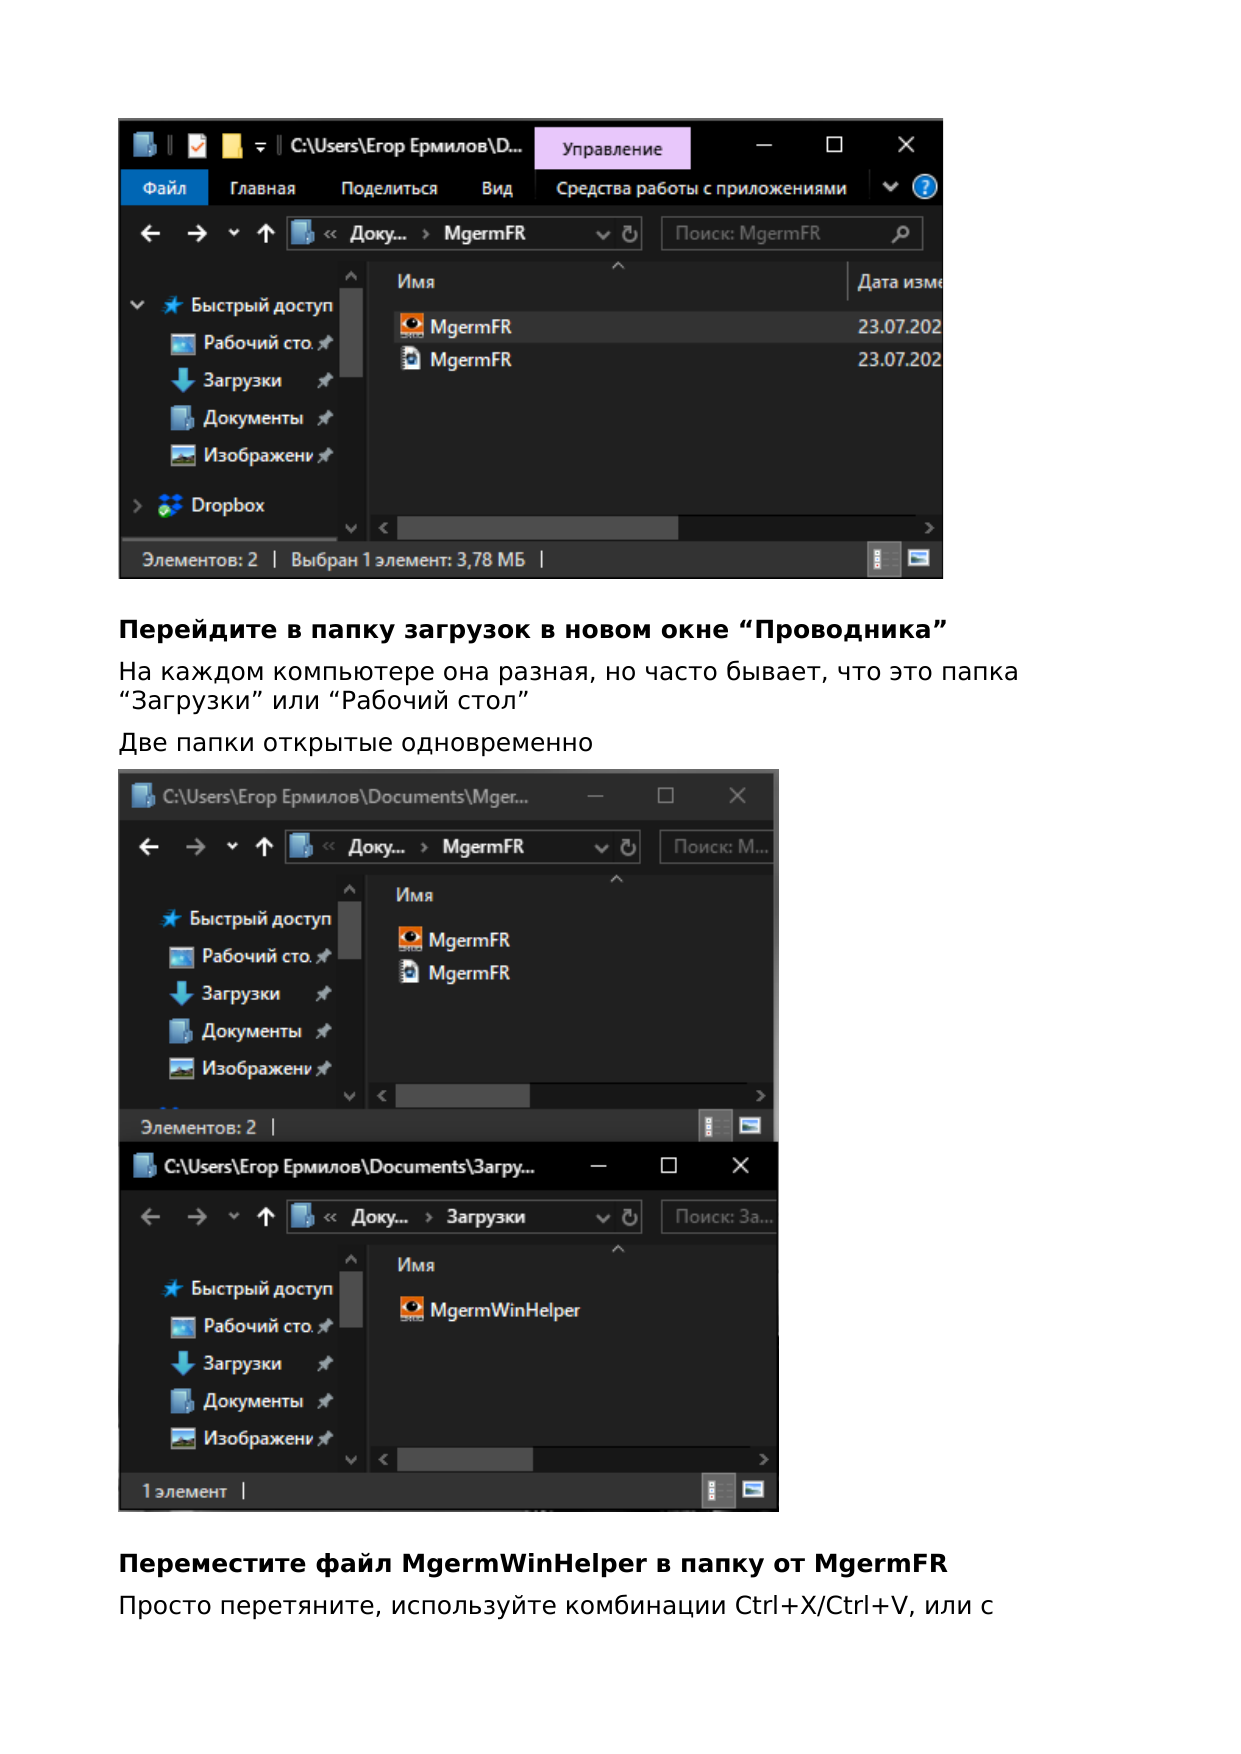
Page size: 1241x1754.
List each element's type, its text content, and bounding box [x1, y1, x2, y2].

picture [118, 118, 944, 579]
picture [118, 769, 779, 1512]
text На каждом компьютере она разная, но часто бывает, что это папка “Загрузки” или “Рабочий стол” [118, 657, 1122, 716]
subtitle Перейдите в папку загрузок в новом окне “Проводника” [118, 616, 1122, 645]
text Просто перетяните, используйте комбинации Ctrl+X/Ctrl+V, или с [118, 1591, 1122, 1620]
subtitle Переместите файл MgermWinHelper в папку от MgermFR [118, 1549, 1122, 1578]
text Две папки открытые одновременно [118, 728, 1122, 757]
